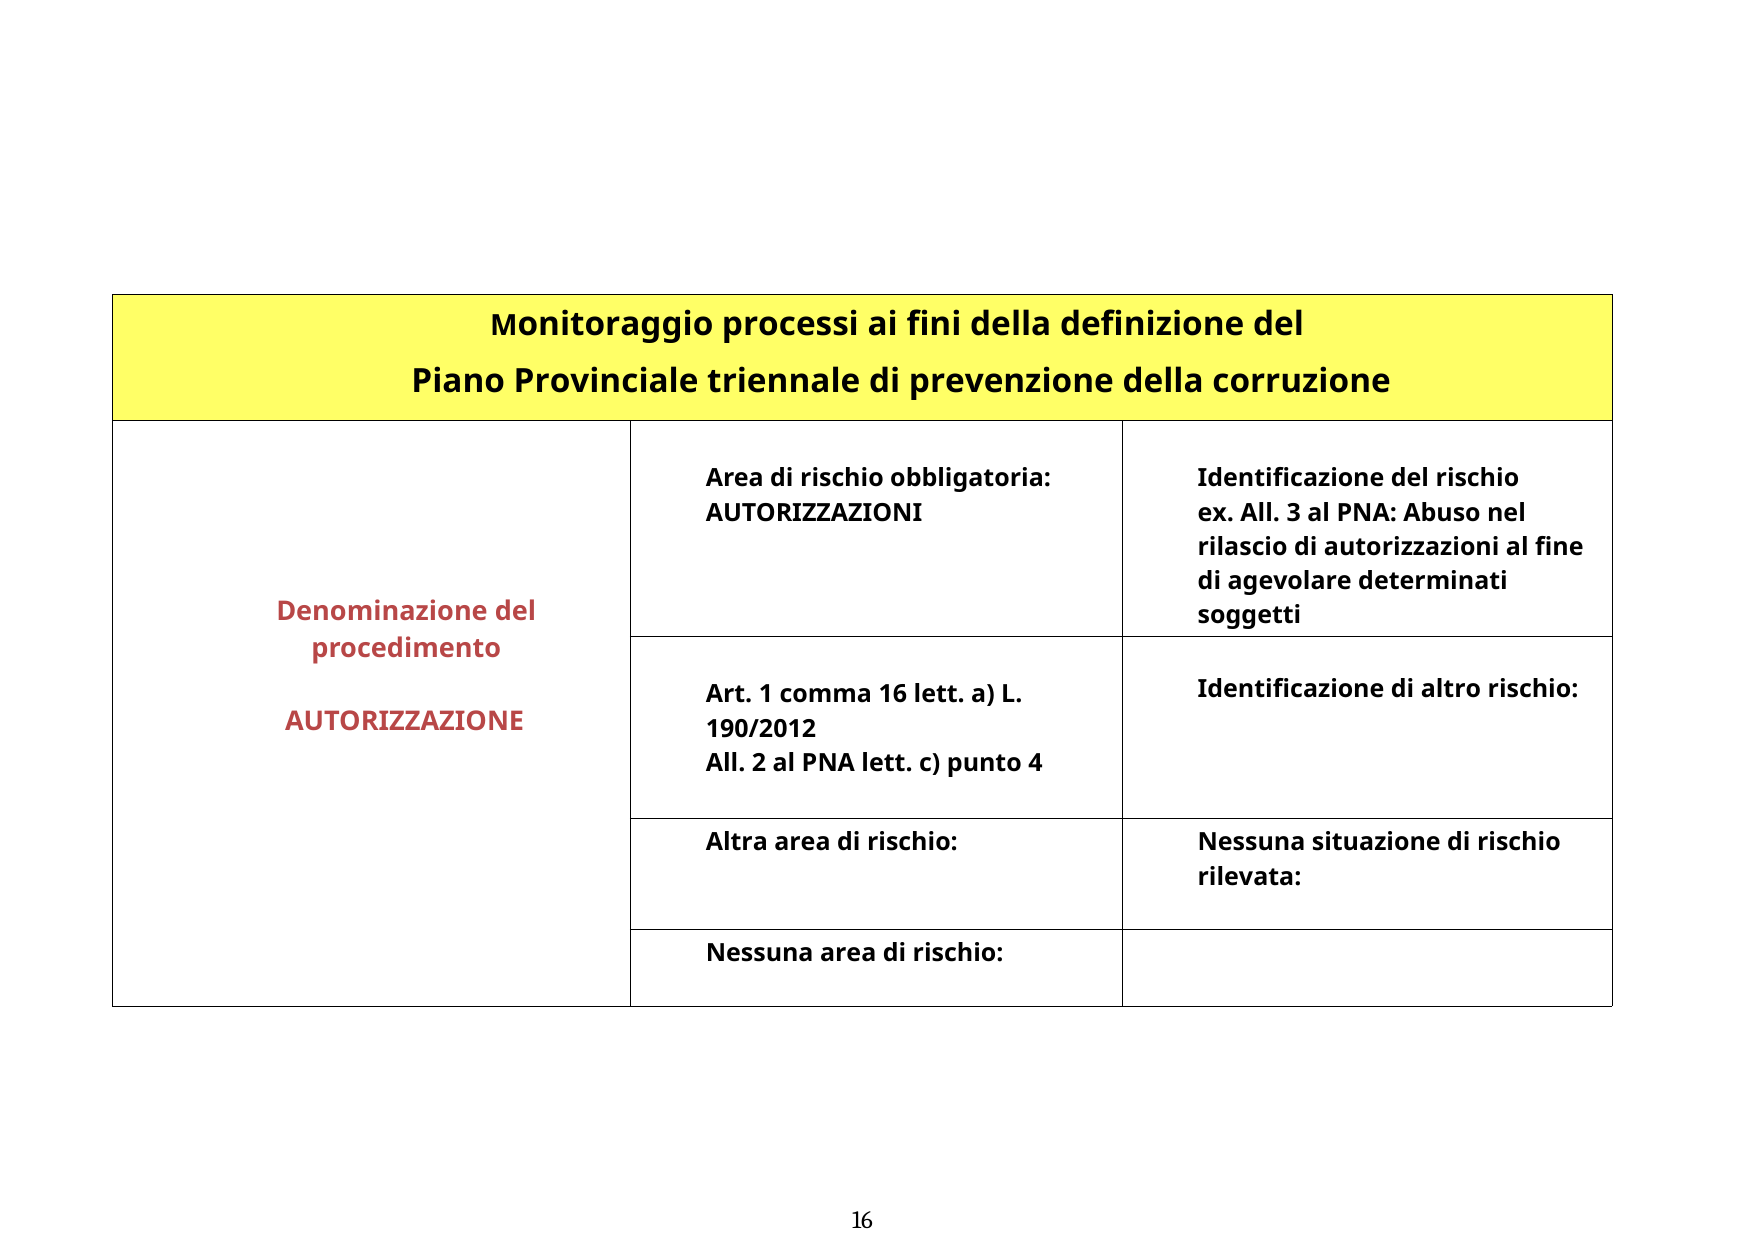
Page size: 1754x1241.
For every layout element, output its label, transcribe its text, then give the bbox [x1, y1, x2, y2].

table_cell Art. 1 comma 16 lett. a) L. 190/2012 All. 2 al PNA lett. c) punto 4 [631, 637, 1122, 818]
table_cell Identificazione del rischio ex. All. 3 al PNA: Abuso nel rilascio di autorizzazioni al fine di agevolare determinati soggetti [1123, 421, 1612, 636]
table_cell Area di rischio obbligatoria: AUTORIZZAZIONI [631, 421, 1122, 636]
subtitle SCHEDA AUTORIZZAZIONE [118, 199, 1606, 230]
table_cell Altra area di rischio: [631, 819, 1122, 929]
table_cell Nessuna area di rischio: [631, 930, 1122, 1006]
table_header Monitoraggio processi ai fini della definizione del Piano Provinciale triennale di prevenzione della corruzione [113, 295, 1612, 420]
table_cell [1123, 930, 1612, 1006]
table_cell Nessuna situazione di rischio rilevata: [1123, 819, 1612, 929]
table_cell Identificazione di altro rischio: [1123, 637, 1612, 818]
table_cell Denominazione del procedimento AUTORIZZAZIONE [113, 421, 630, 1006]
